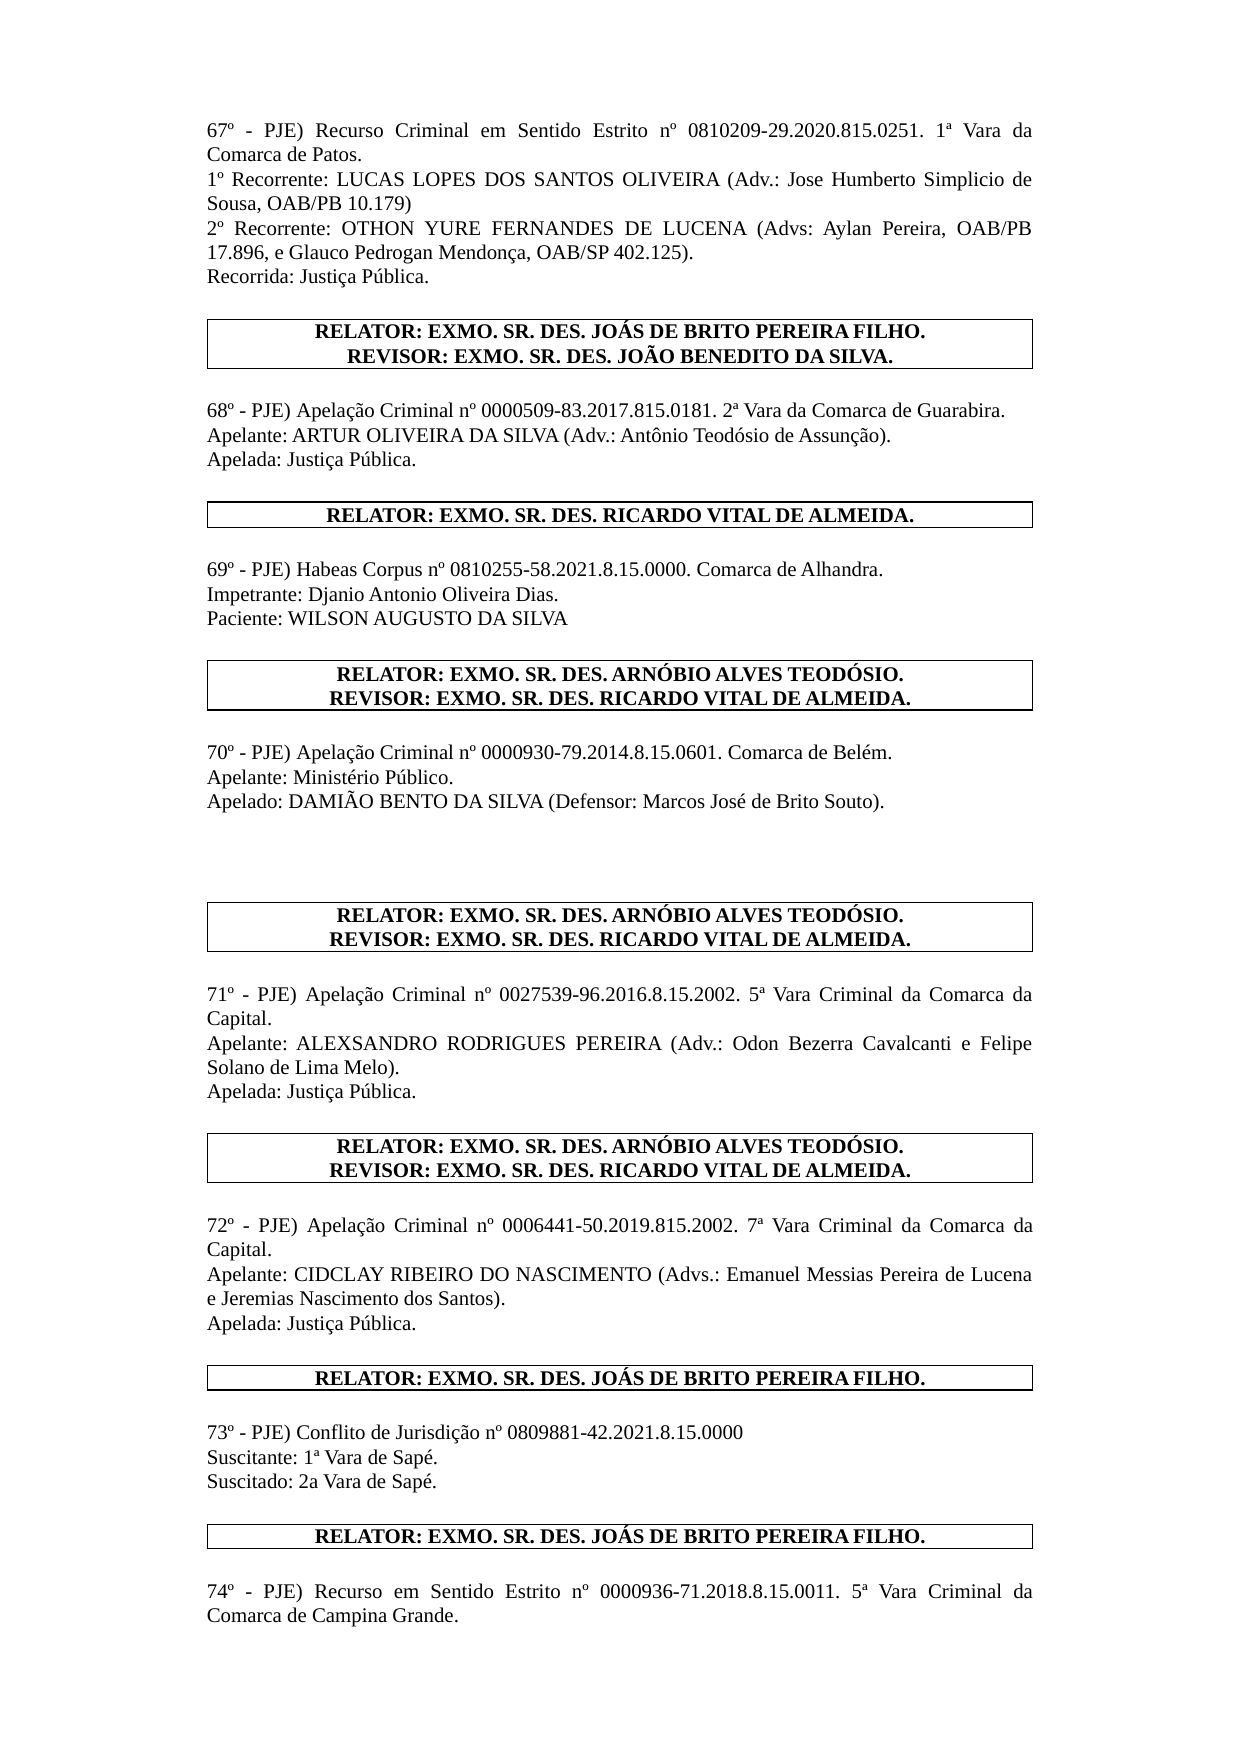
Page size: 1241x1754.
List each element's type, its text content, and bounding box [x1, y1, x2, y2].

text 69º - PJE) Habeas Corpus nº 0810255-58.2021.8.15.0000. Comarca de Alhandra. [207, 557, 1033, 581]
text RELATOR: EXMO. SR. DES. RICARDO VITAL DE ALMEIDA. [208, 503, 1032, 527]
text RELATOR: EXMO. SR. DES. JOÁS DE BRITO PEREIRA FILHO. [208, 320, 1032, 342]
text RELATOR: EXMO. SR. DES. ARNÓBIO ALVES TEODÓSIO. [208, 1134, 1032, 1157]
text Apelante: CIDCLAY RIBEIRO DO NASCIMENTO (Advs.: Emanuel Messias Pereira de Lucena e Jeremias Nascimento dos Santos). [207, 1262, 1033, 1310]
text Apelado: DAMIÃO BENTO DA SILVA (Defensor: Marcos José de Brito Souto). [207, 789, 1033, 813]
text Paciente: WILSON AUGUSTO DA SILVA [207, 606, 1033, 630]
text 70º - PJE) Apelação Criminal nº 0000930-79.2014.8.15.0601. Comarca de Belém. [207, 740, 1033, 764]
text REVISOR: EXMO. SR. DES. RICARDO VITAL DE ALMEIDA. [208, 684, 1032, 709]
text 73º - PJE) Conflito de Jurisdição nº 0809881-42.2021.8.15.0000 [207, 1420, 1033, 1444]
text 74º - PJE) Recurso em Sentido Estrito nº 0000936-71.2018.8.15.0011. 5ª Vara Criminal da Comarca de Campina Grande. [207, 1579, 1033, 1627]
text REVISOR: EXMO. SR. DES. JOÃO BENEDITO DA SILVA. [208, 342, 1032, 368]
text 68º - PJE) Apelação Criminal nº 0000509-83.2017.815.0181. 2ª Vara da Comarca de Guarabira. [207, 398, 1033, 422]
text RELATOR: EXMO. SR. DES. ARNÓBIO ALVES TEODÓSIO. [208, 903, 1032, 926]
text Recorrida: Justiça Pública. [207, 264, 1033, 288]
text RELATOR: EXMO. SR. DES. JOÁS DE BRITO PEREIRA FILHO. [208, 1366, 1032, 1389]
text 72º - PJE) Apelação Criminal nº 0006441-50.2019.815.2002. 7ª Vara Criminal da Comarca da Capital. [207, 1213, 1033, 1261]
text REVISOR: EXMO. SR. DES. RICARDO VITAL DE ALMEIDA. [208, 926, 1032, 951]
text Apelada: Justiça Pública. [207, 447, 1033, 471]
text Suscitante: 1ª Vara de Sapé. [207, 1445, 1033, 1469]
text 67º - PJE) Recurso Criminal em Sentido Estrito nº 0810209-29.2020.815.0251. 1ª Vara da Comarca de Patos. [207, 118, 1033, 166]
text Apelante: ARTUR OLIVEIRA DA SILVA (Adv.: Antônio Teodósio de Assunção). [207, 423, 1033, 447]
text Suscitado: 2a Vara de Sapé. [207, 1469, 1033, 1493]
text 71º - PJE) Apelação Criminal nº 0027539-96.2016.8.15.2002. 5ª Vara Criminal da Comarca da Capital. [207, 982, 1033, 1030]
text 1º Recorrente: LUCAS LOPES DOS SANTOS OLIVEIRA (Adv.: Jose Humberto Simplicio de Sousa, OAB/PB 10.179) [207, 167, 1033, 215]
text Impetrante: Djanio Antonio Oliveira Dias. [207, 582, 1033, 606]
text RELATOR: EXMO. SR. DES. ARNÓBIO ALVES TEODÓSIO. [208, 661, 1032, 684]
text Apelada: Justiça Pública. [207, 1079, 1033, 1103]
text RELATOR: EXMO. SR. DES. JOÁS DE BRITO PEREIRA FILHO. [208, 1525, 1032, 1548]
text Apelante: ALEXSANDRO RODRIGUES PEREIRA (Adv.: Odon Bezerra Cavalcanti e Felipe Solano de Lima Melo). [207, 1031, 1033, 1079]
text Apelante: Ministério Público. [207, 765, 1033, 789]
text 2º Recorrente: OTHON YURE FERNANDES DE LUCENA (Advs: Aylan Pereira, OAB/PB 17.896, e Glauco Pedrogan Mendonça, OAB/SP 402.125). [207, 216, 1033, 264]
text REVISOR: EXMO. SR. DES. RICARDO VITAL DE ALMEIDA. [208, 1157, 1032, 1182]
text Apelada: Justiça Pública. [207, 1310, 1033, 1334]
